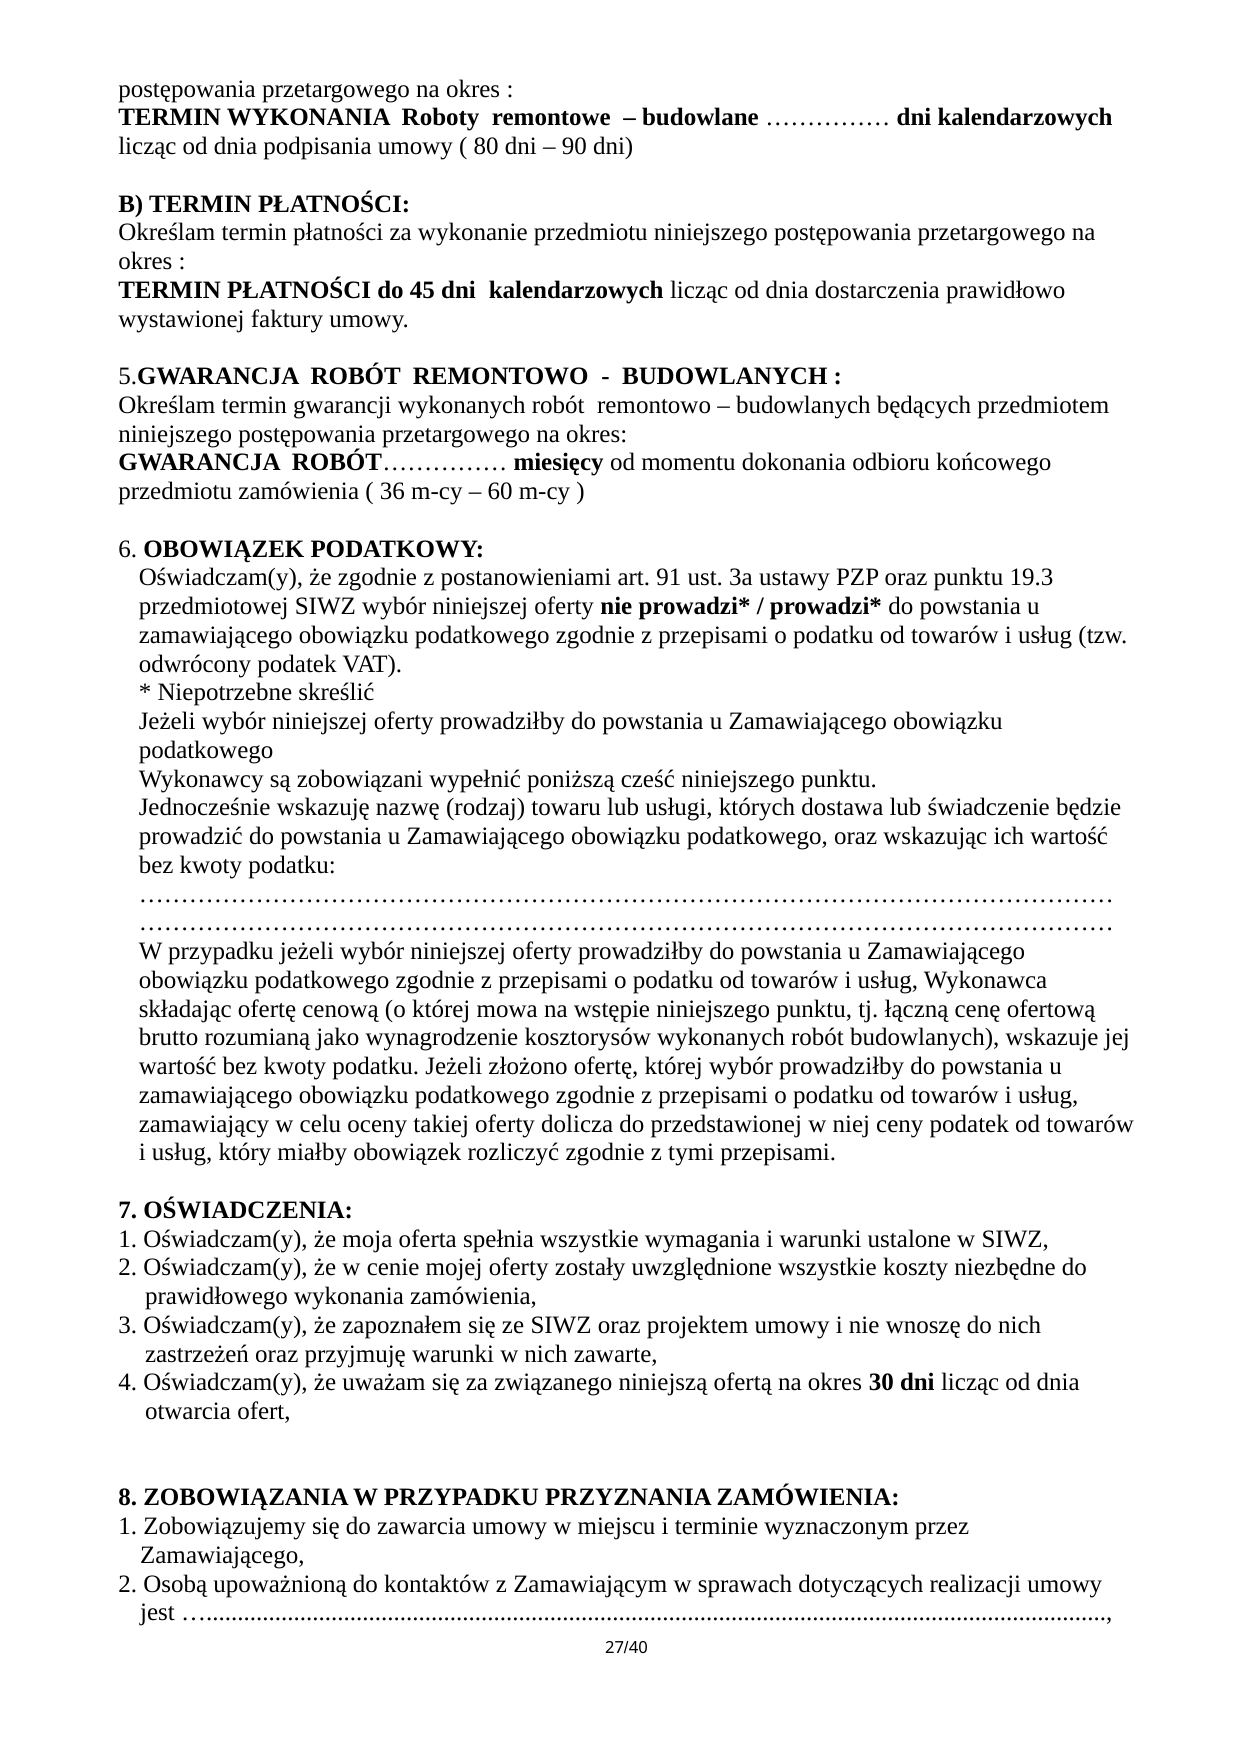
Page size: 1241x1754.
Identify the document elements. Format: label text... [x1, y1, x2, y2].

text 1. Zobowiązujemy się do zawarcia umowy w miejscu i terminie wyznaczonym przez Zamawiającego, [118, 1511, 1134, 1569]
text Jeżeli wybór niniejszej oferty prowadziłby do powstania u Zamawiającego obowiązku podatkowego [138, 706, 1134, 764]
text B) TERMIN PŁATNOŚCI: [118, 189, 1134, 217]
text * Niepotrzebne skreślić [138, 677, 1134, 706]
text postępowania przetargowego na okres : TERMIN WYKONANIA Roboty remontowe – budowlane …………… dni kalendarzowych licząc od dnia podpisania umowy ( 80 dni – 90 dni) [118, 74, 1134, 160]
text Wykonawcy są zobowiązani wypełnić poniższą cześć niniejszego punktu. [138, 764, 1134, 792]
text Określam termin płatności za wykonanie przedmiotu niniejszego postępowania przetargowego na okres : TERMIN PŁATNOŚCI do 45 dni kalendarzowych licząc od dnia dostarczenia prawidłowo wystawionej faktury umowy. [118, 217, 1134, 332]
text W przypadku jeżeli wybór niniejszej oferty prowadziłby do powstania u Zamawiającego obowiązku podatkowego zgodnie z przepisami o podatku od towarów i usług, Wykonawca składając ofertę cenową (o której mowa na wstępie niniejszego punktu, tj. łączną cenę ofertową brutto rozumianą jako wynagrodzenie kosztorysów wykonanych robót budowlanych), wskazuje jej wartość bez kwoty podatku. Jeżeli złożono ofertę, której wybór prowadziłby do powstania u zamawiającego obowiązku podatkowego zgodnie z przepisami o podatku od towarów i usług, zamawiający w celu oceny takiej oferty dolicza do przedstawionej w niej ceny podatek od towarów i usług, który miałby obowiązek rozliczyć zgodnie z tymi przepisami. [138, 936, 1134, 1166]
text 5.GWARANCJA ROBÓT REMONTOWO - BUDOWLANYCH : [118, 361, 1134, 390]
text 3. Oświadczam(y), że zapoznałem się ze SIWZ oraz projektem umowy i nie wnoszę do nich zastrzeżeń oraz przyjmuję warunki w nich zawarte, [118, 1310, 1134, 1367]
text 2. Oświadczam(y), że w cenie mojej oferty zostały uwzględnione wszystkie koszty niezbędne do prawidłowego wykonania zamówienia, [118, 1252, 1134, 1310]
text 1. Oświadczam(y), że moja oferta spełnia wszystkie wymagania i warunki ustalone w SIWZ, [118, 1224, 1134, 1252]
text 2. Osobą upoważnioną do kontaktów z Zamawiającym w sprawach dotyczących realizacji umowy jest …................................................................................................................................................, [118, 1569, 1134, 1626]
text 8. ZOBOWIĄZANIA W PRZYPADKU PRZYZNANIA ZAMÓWIENIA: [118, 1482, 1134, 1511]
text Jednocześnie wskazuję nazwę (rodzaj) towaru lub usługi, których dostawa lub świadczenie będzie prowadzić do powstania u Zamawiającego obowiązku podatkowego, oraz wskazując ich wartość bez kwoty podatku: ……………………………………………………………………………………………………… [138, 792, 1134, 907]
text 7. OŚWIADCZENIA: [118, 1195, 1134, 1224]
text 4. Oświadczam(y), że uważam się za związanego niniejszą ofertą na okres 30 dni licząc od dnia otwarcia ofert, [118, 1367, 1134, 1425]
text ……………………………………………………………………………………………………… [138, 907, 1134, 936]
text GWARANCJA ROBÓT…………… miesięcy od momentu dokonania odbioru końcowego przedmiotu zamówienia ( 36 m-cy – 60 m-cy ) [118, 447, 1134, 505]
text Oświadczam(y), że zgodnie z postanowieniami art. 91 ust. 3a ustawy PZP oraz punktu 19.3 przedmiotowej SIWZ wybór niniejszej oferty nie prowadzi* / prowadzi* do powstania u zamawiającego obowiązku podatkowego zgodnie z przepisami o podatku od towarów i usług (tzw. odwrócony podatek VAT). [138, 562, 1134, 677]
text Określam termin gwarancji wykonanych robót remontowo – budowlanych będących przedmiotem niniejszego postępowania przetargowego na okres: [118, 390, 1134, 447]
text 6. OBOWIĄZEK PODATKOWY: [118, 534, 1134, 562]
